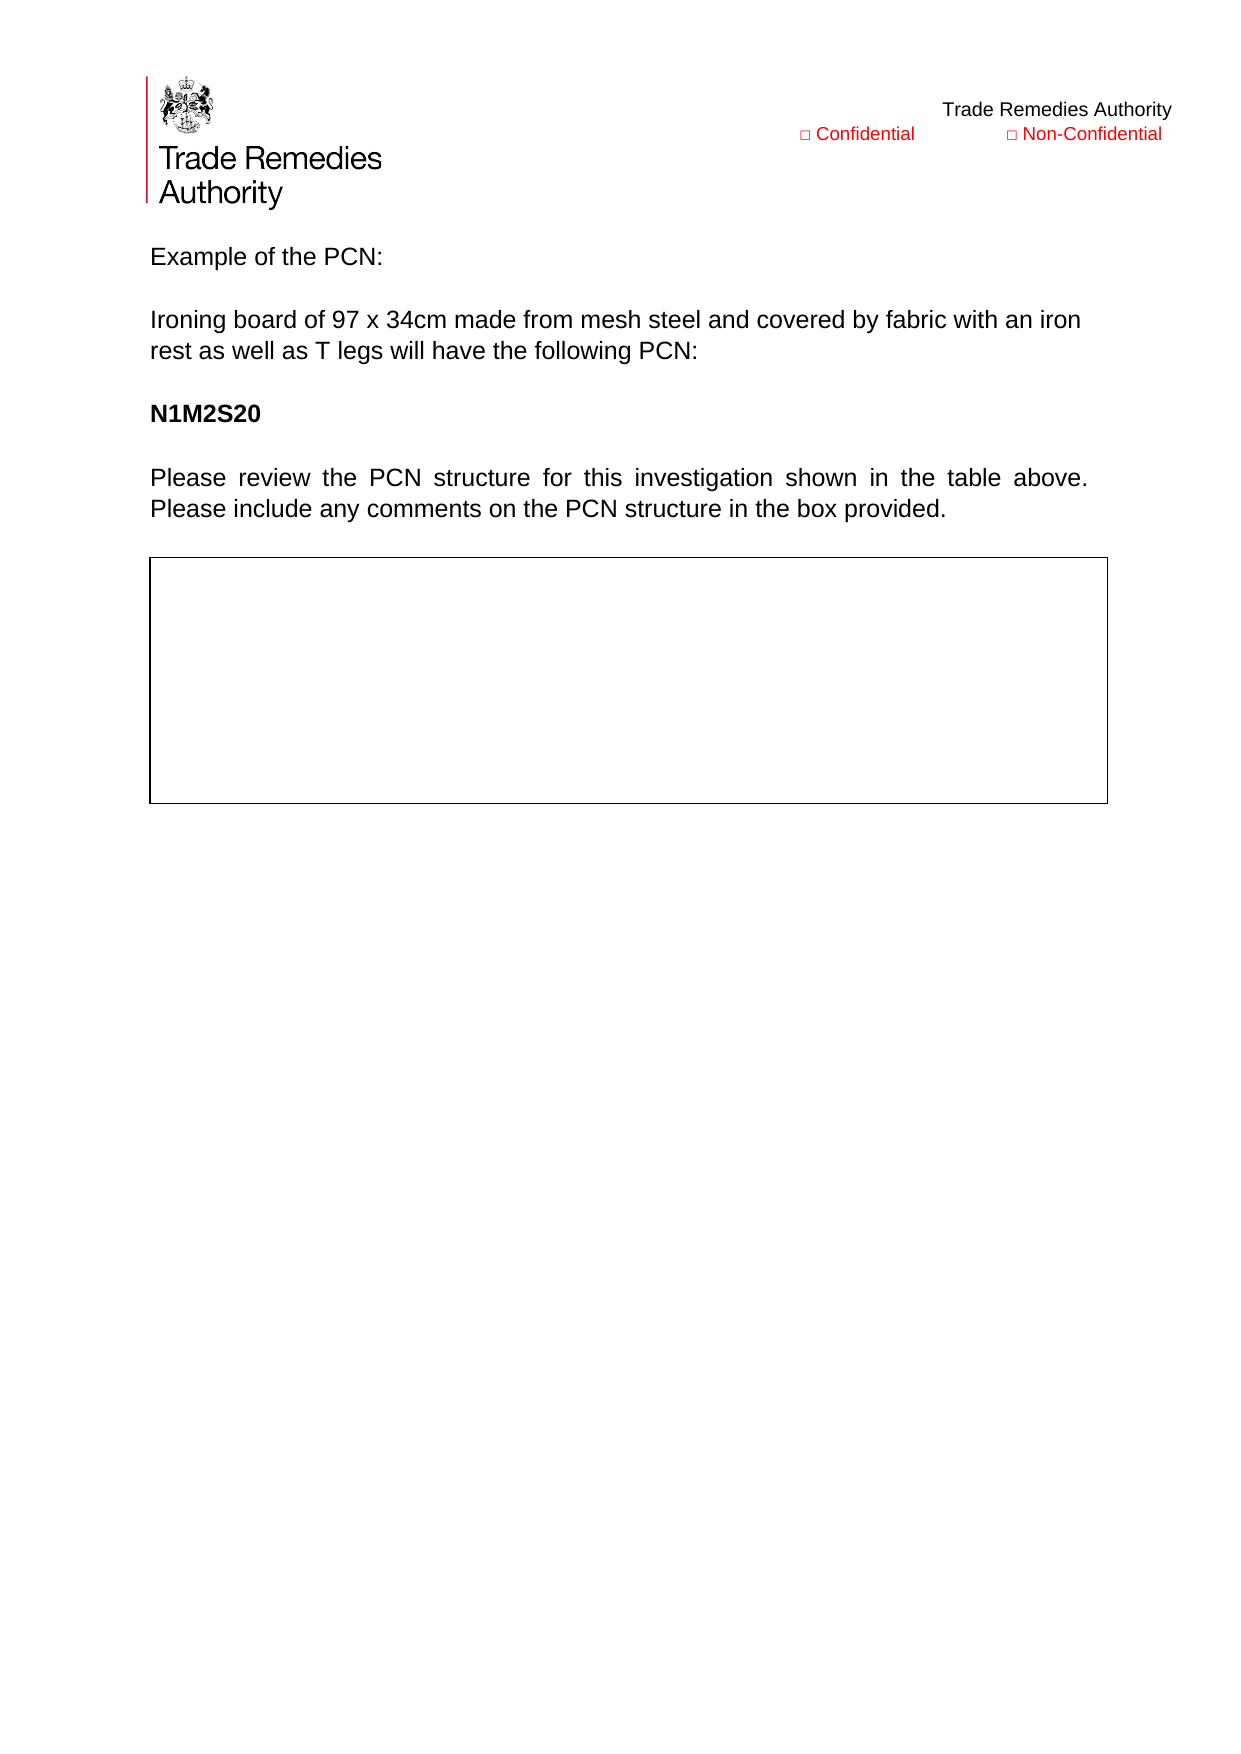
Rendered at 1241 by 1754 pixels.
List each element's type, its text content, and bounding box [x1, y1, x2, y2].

text Example of the PCN: [150, 242, 1090, 270]
table_header [151, 558, 1107, 803]
text Please review the PCN structure for this investigation shown in the table above. Please include any comments on the PCN structure in the box provided. [150, 463, 1090, 523]
text Ironing board of 97 x 34cm made from mesh steel and covered by fabric with an iron rest as well as T legs will have the following PCN: [150, 305, 1090, 365]
text N1M2S20 [150, 399, 1090, 428]
